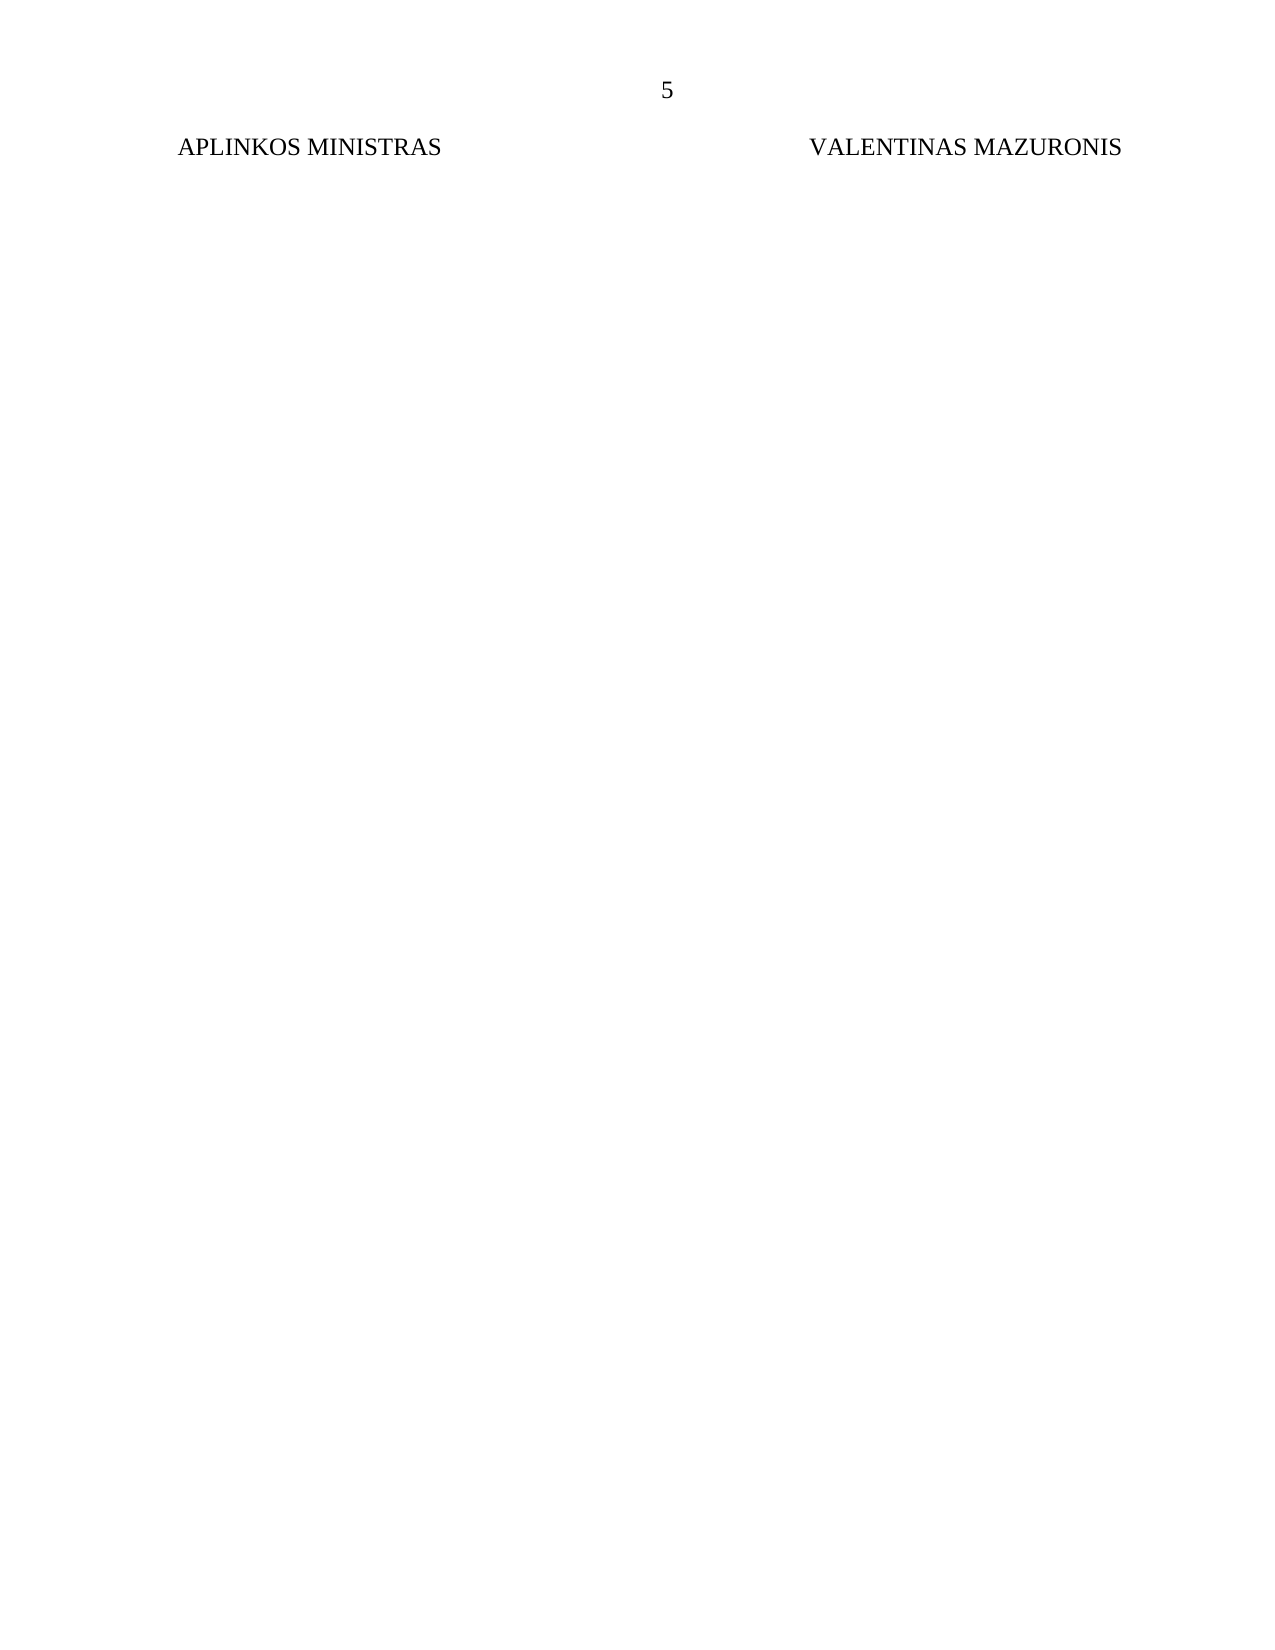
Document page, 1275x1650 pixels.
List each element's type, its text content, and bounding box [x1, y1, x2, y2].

text Aplinkos ministras Valentinas Mazuronis [177, 132, 1157, 161]
